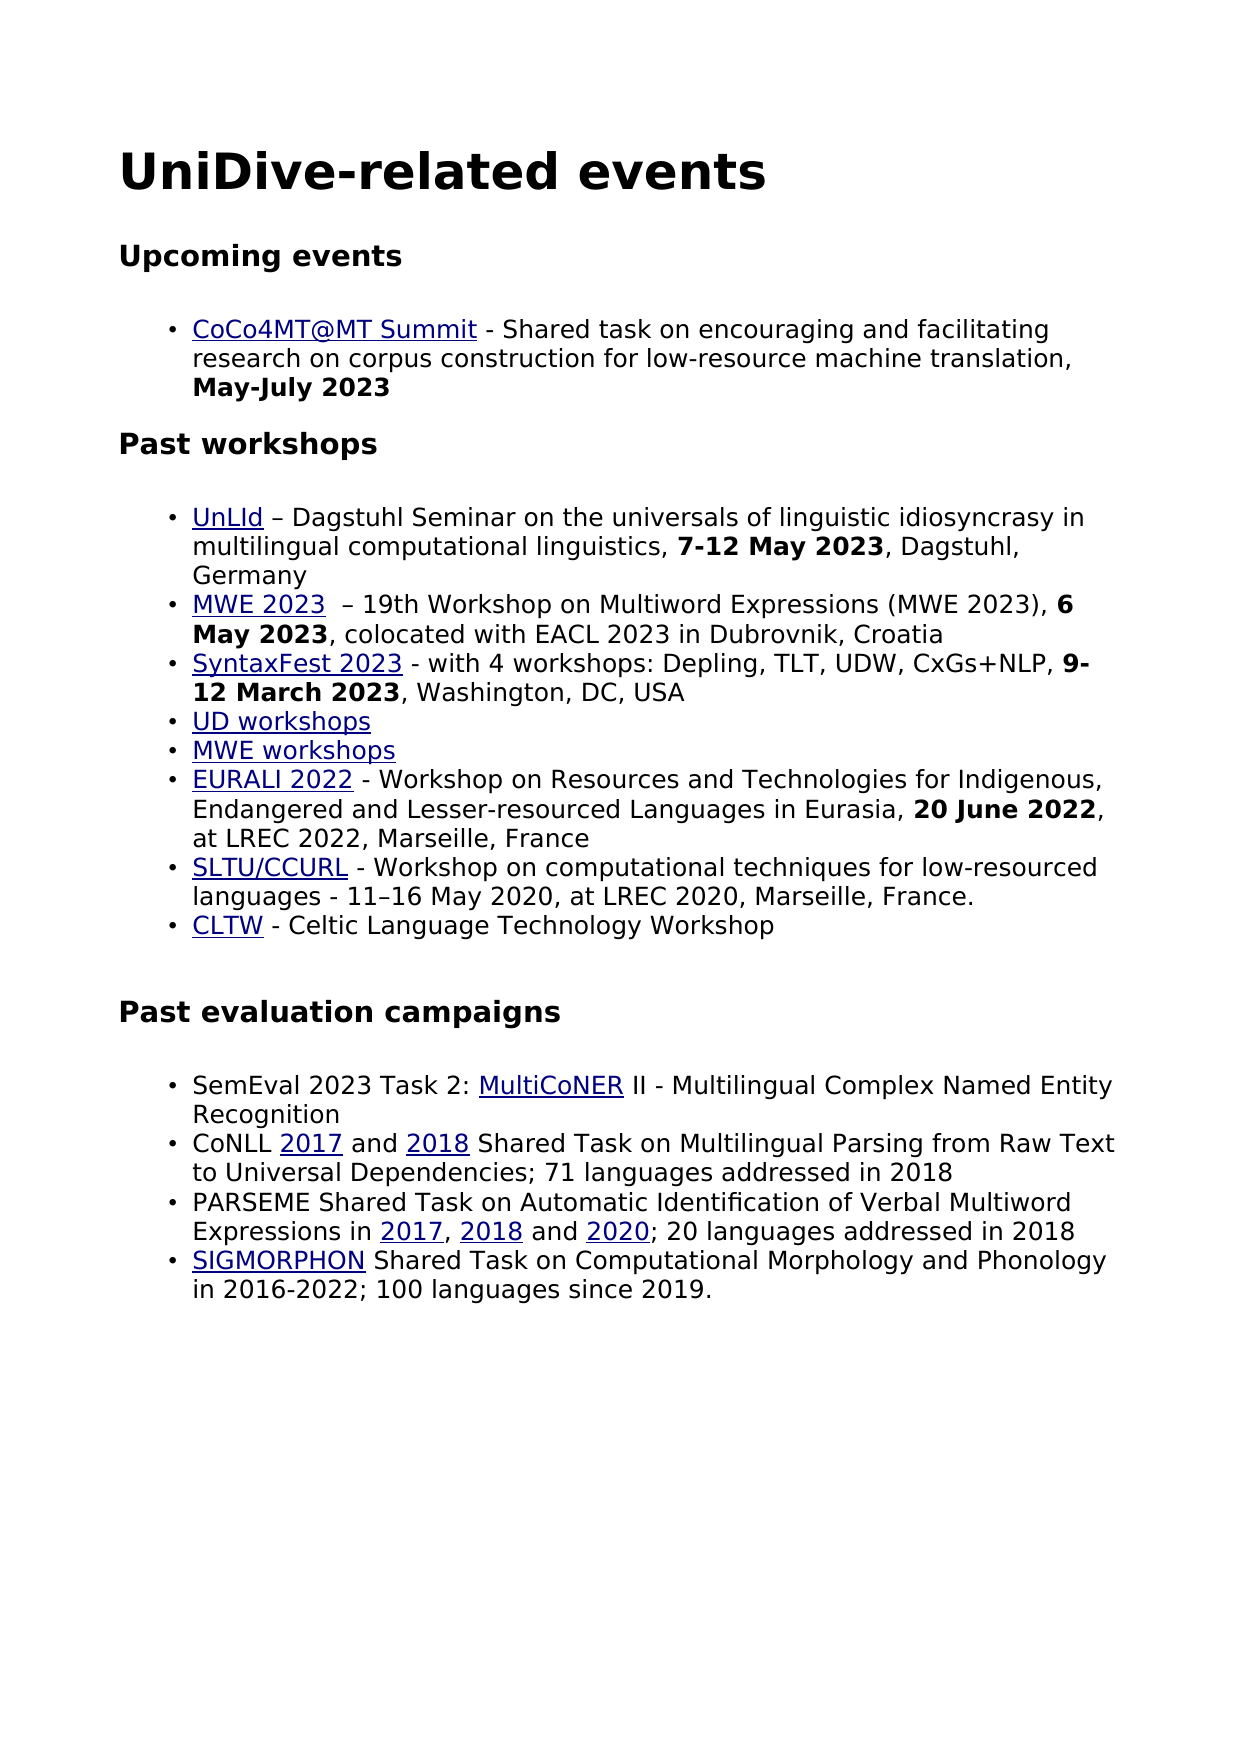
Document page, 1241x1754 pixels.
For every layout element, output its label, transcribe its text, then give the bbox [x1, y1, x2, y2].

list CoCo4MT@MT Summit - Shared task on encouraging and facilitating research on corpus construction for low-resource machine translation, May-July 2023 [177, 315, 1122, 402]
list PARSEME Shared Task on Automatic Identification of Verbal Multiword Expressions in 2017, 2018 and 2020; 20 languages addressed in 2018 [177, 1188, 1122, 1246]
list SemEval 2023 Task 2: MultiCoNER II - Multilingual Complex Named Entity Recognition [177, 1071, 1122, 1129]
list SLTU/CCURL - Workshop on computational techniques for low-resourced languages - 11–16 May 2020, at LREC 2020, Marseille, France. [177, 853, 1122, 912]
list CLTW - Celtic Language Technology Workshop [177, 912, 1122, 941]
list UD workshops [177, 707, 1122, 737]
list MWE 2023 – 19th Workshop on Multiword Expressions (MWE 2023), 6 May 2023, colocated with EACL 2023 in Dubrovnik, Croatia [177, 591, 1122, 649]
list MWE workshops [177, 737, 1122, 766]
list SIGMORPHON Shared Task on Computational Morphology and Phonology in 2016-2022; 100 languages since 2019. [177, 1246, 1122, 1304]
list EURALI 2022 - Workshop on Resources and Technologies for Indigenous, Endangered and Lesser-resourced Languages in Eurasia, 20 June 2022, at LREC 2022, Marseille, France [177, 766, 1122, 853]
list CoNLL 2017 and 2018 Shared Task on Multilingual Parsing from Raw Text to Universal Dependencies; 71 languages addressed in 2018 [177, 1129, 1122, 1188]
subtitle Past workshops [118, 427, 1122, 461]
list SyntaxFest 2023 - with 4 workshops: Depling, TLT, UDW, CxGs+NLP, 9-12 March 2023, Washington, DC, USA [177, 649, 1122, 707]
subtitle Upcoming events [118, 239, 1122, 273]
subtitle Past evaluation campaigns [118, 995, 1122, 1029]
subtitle UniDive-related events [118, 143, 1122, 201]
list UnLId – Dagstuhl Seminar on the universals of linguistic idiosyncrasy in multilingual computational linguistics, 7-12 May 2023, Dagstuhl, Germany [177, 503, 1122, 591]
